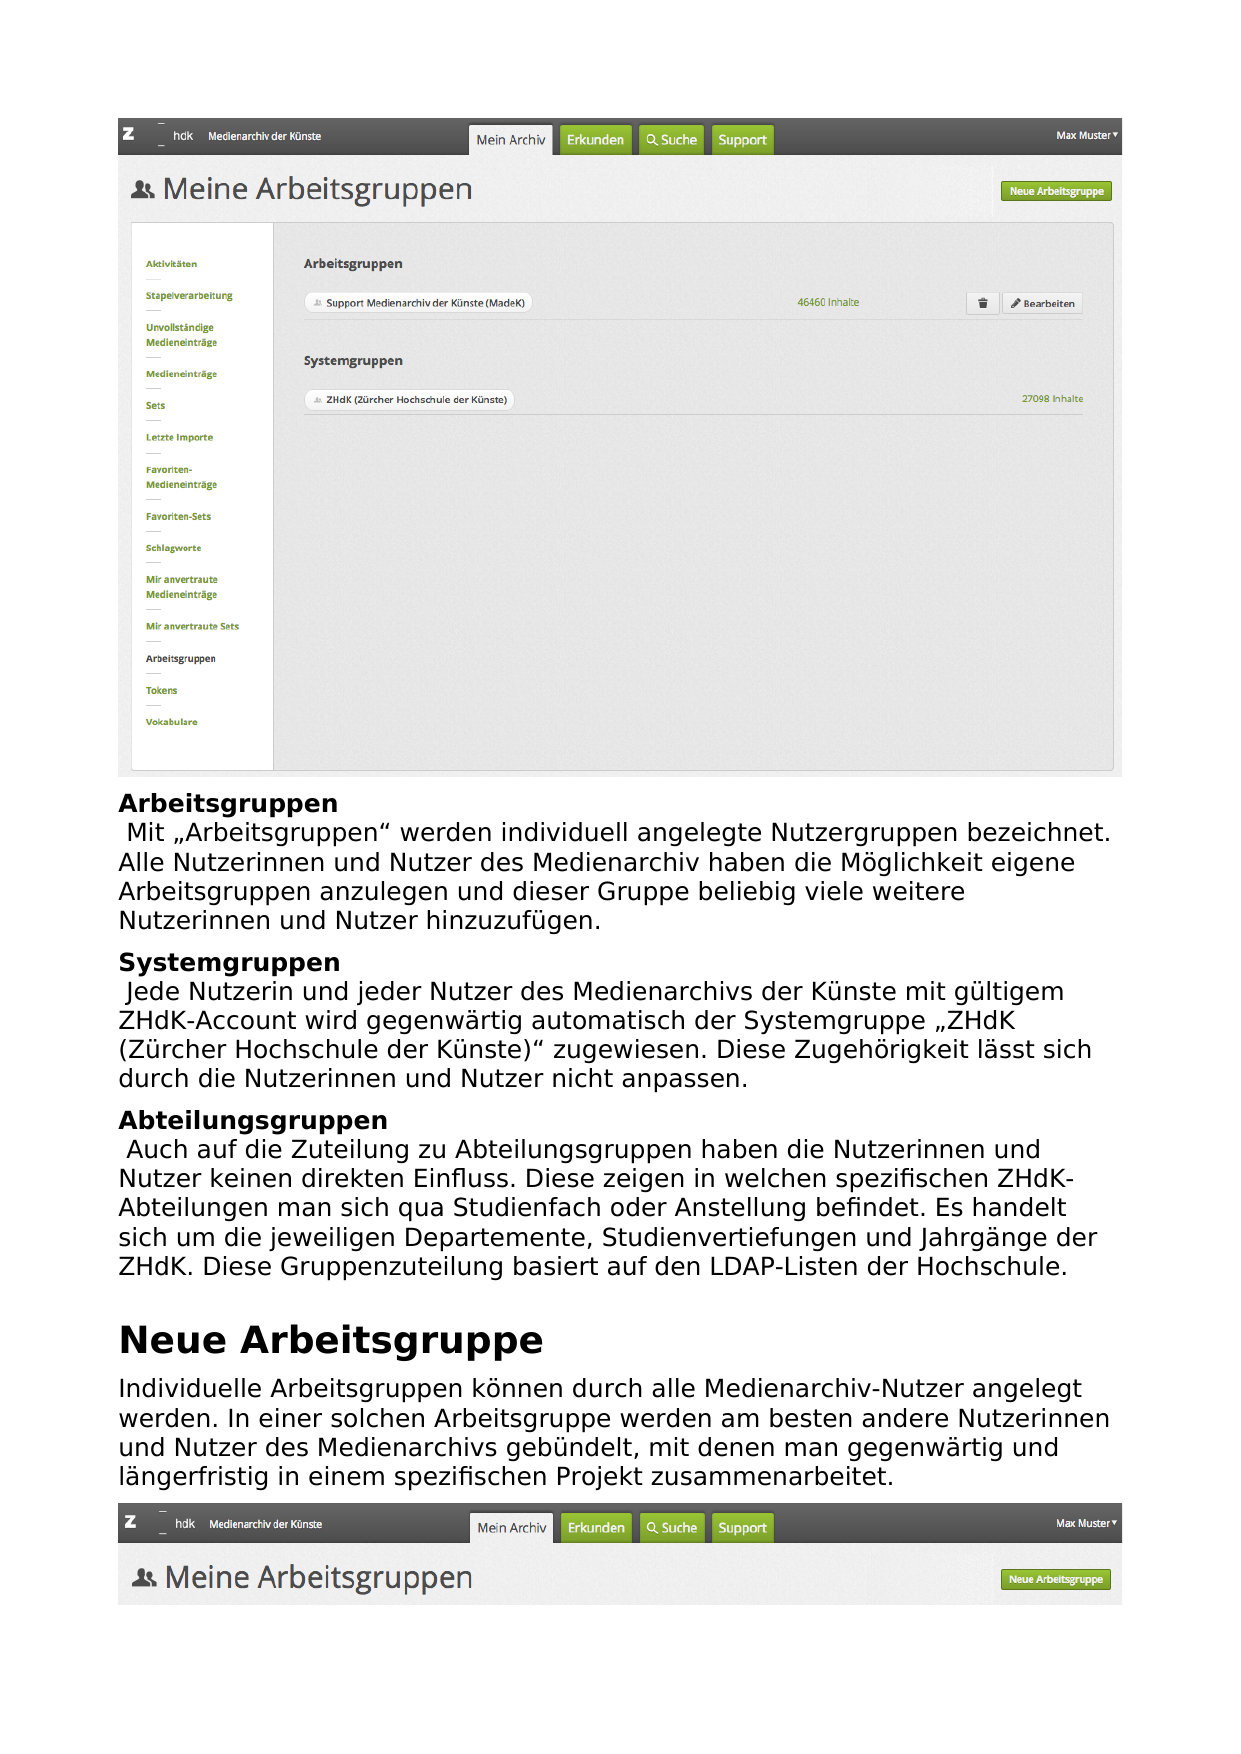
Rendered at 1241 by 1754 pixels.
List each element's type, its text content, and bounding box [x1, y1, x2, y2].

picture [118, 118, 1123, 777]
picture [118, 1503, 1123, 1605]
text Abteilungsgruppen Auch auf die Zuteilung zu Abteilungsgruppen haben die Nutzerinnen und Nutzer keinen direkten Einfluss. Diese zeigen in welchen spezifischen ZHdK-Abteilungen man sich qua Studienfach oder Anstellung befindet. Es handelt sich um die jeweiligen Departemente, Studienvertiefungen und Jahrgänge der ZHdK. Diese Gruppenzuteilung basiert auf den LDAP-Listen der Hochschule. [118, 1106, 1122, 1281]
text Individuelle Arbeitsgruppen können durch alle Medienarchiv-Nutzer angelegt werden. In einer solchen Arbeitsgruppe werden am besten andere Nutzerinnen und Nutzer des Medienarchivs gebündelt, mit denen man gegenwärtig und längerfristig in einem spezifischen Projekt zusammenarbeitet. [118, 1375, 1122, 1491]
subtitle Neue Arbeitsgruppe [118, 1318, 1122, 1362]
text Arbeitsgruppen Mit „Arbeitsgruppen“ werden individuell angelegte Nutzergruppen bezeichnet. Alle Nutzerinnen und Nutzer des Medienarchiv haben die Möglichkeit eigene Arbeitsgruppen anzulegen und dieser Gruppe beliebig viele weitere Nutzerinnen und Nutzer hinzuzufügen. [118, 789, 1122, 935]
text Systemgruppen Jede Nutzerin und jeder Nutzer des Medienarchivs der Künste mit gültigem ZHdK-Account wird gegenwärtig automatisch der Systemgruppe „ZHdK (Zürcher Hochschule der Künste)“ zugewiesen. Diese Zugehörigkeit lässt sich durch die Nutzerinnen und Nutzer nicht anpassen. [118, 948, 1122, 1093]
